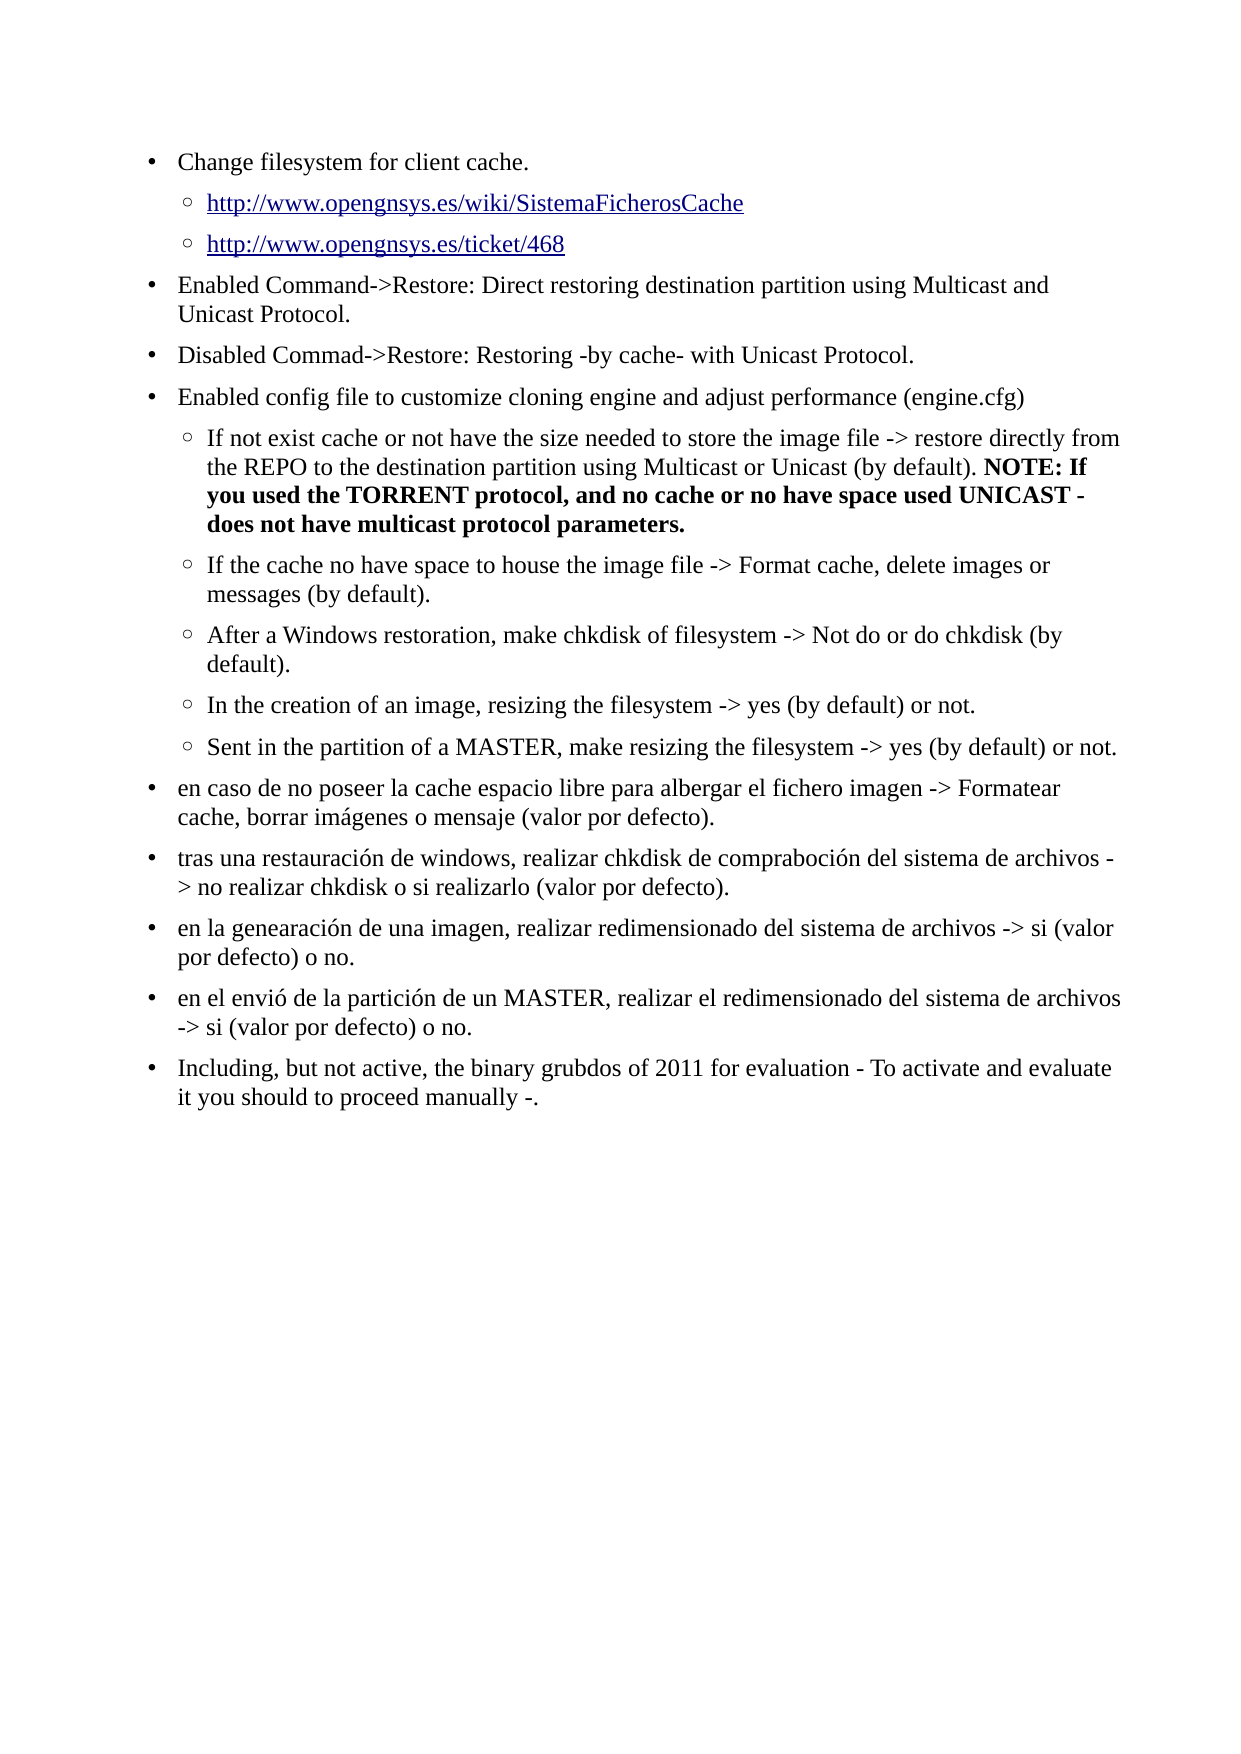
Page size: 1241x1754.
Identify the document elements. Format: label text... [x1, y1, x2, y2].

list en la genearación de una imagen, realizar redimensionado del sistema de archivos -> si (valor por defecto) o no. [148, 913, 1122, 971]
list Change filesystem for client cache. [148, 147, 1122, 176]
list Enabled config file to customize cloning engine and adjust performance (engine.cfg) [148, 382, 1122, 411]
list Sent in the partition of a MASTER, make resizing the filesystem -> yes (by default) or not. [177, 732, 1122, 761]
list If not exist cache or not have the size needed to store the image file -> restore directly from the REPO to the destination partition using Multicast or Unicast (by default). NOTE: If you used the TORRENT protocol, and no cache or no have space used UNICAST - does not have multicast protocol parameters. [177, 423, 1122, 538]
list Enabled Command->Restore: Direct restoring destination partition using Multicast and Unicast Protocol. [148, 271, 1122, 328]
list en caso de no poseer la cache espacio libre para albergar el fichero imagen -> Formatear cache, borrar imágenes o mensaje (valor por defecto). [148, 773, 1122, 831]
list ​http://www.opengnsys.es/ticket/468 [177, 229, 1122, 258]
list In the creation of an image, resizing the filesystem -> yes (by default) or not. [177, 691, 1122, 719]
list ​http://www.opengnsys.es/wiki/SistemaFicherosCache [177, 188, 1122, 217]
list Including, but not active, the binary grubdos of 2011 for evaluation - To activate and evaluate it you should to proceed manually -. [148, 1053, 1122, 1111]
list tras una restauración de windows, realizar chkdisk de compraboción del sistema de archivos -> no realizar chkdisk o si realizarlo (valor por defecto). [148, 843, 1122, 901]
list After a Windows restoration, make chkdisk of filesystem -> Not do or do chkdisk (by default). [177, 621, 1122, 678]
list en el envió de la partición de un MASTER, realizar el redimensionado del sistema de archivos -> si (valor por defecto) o no. [148, 983, 1122, 1041]
list If the cache no have space to house the image file -> Format cache, delete images or messages (by default). [177, 551, 1122, 608]
list Disabled Commad->Restore: Restoring -by cache- with Unicast Protocol. [148, 341, 1122, 369]
